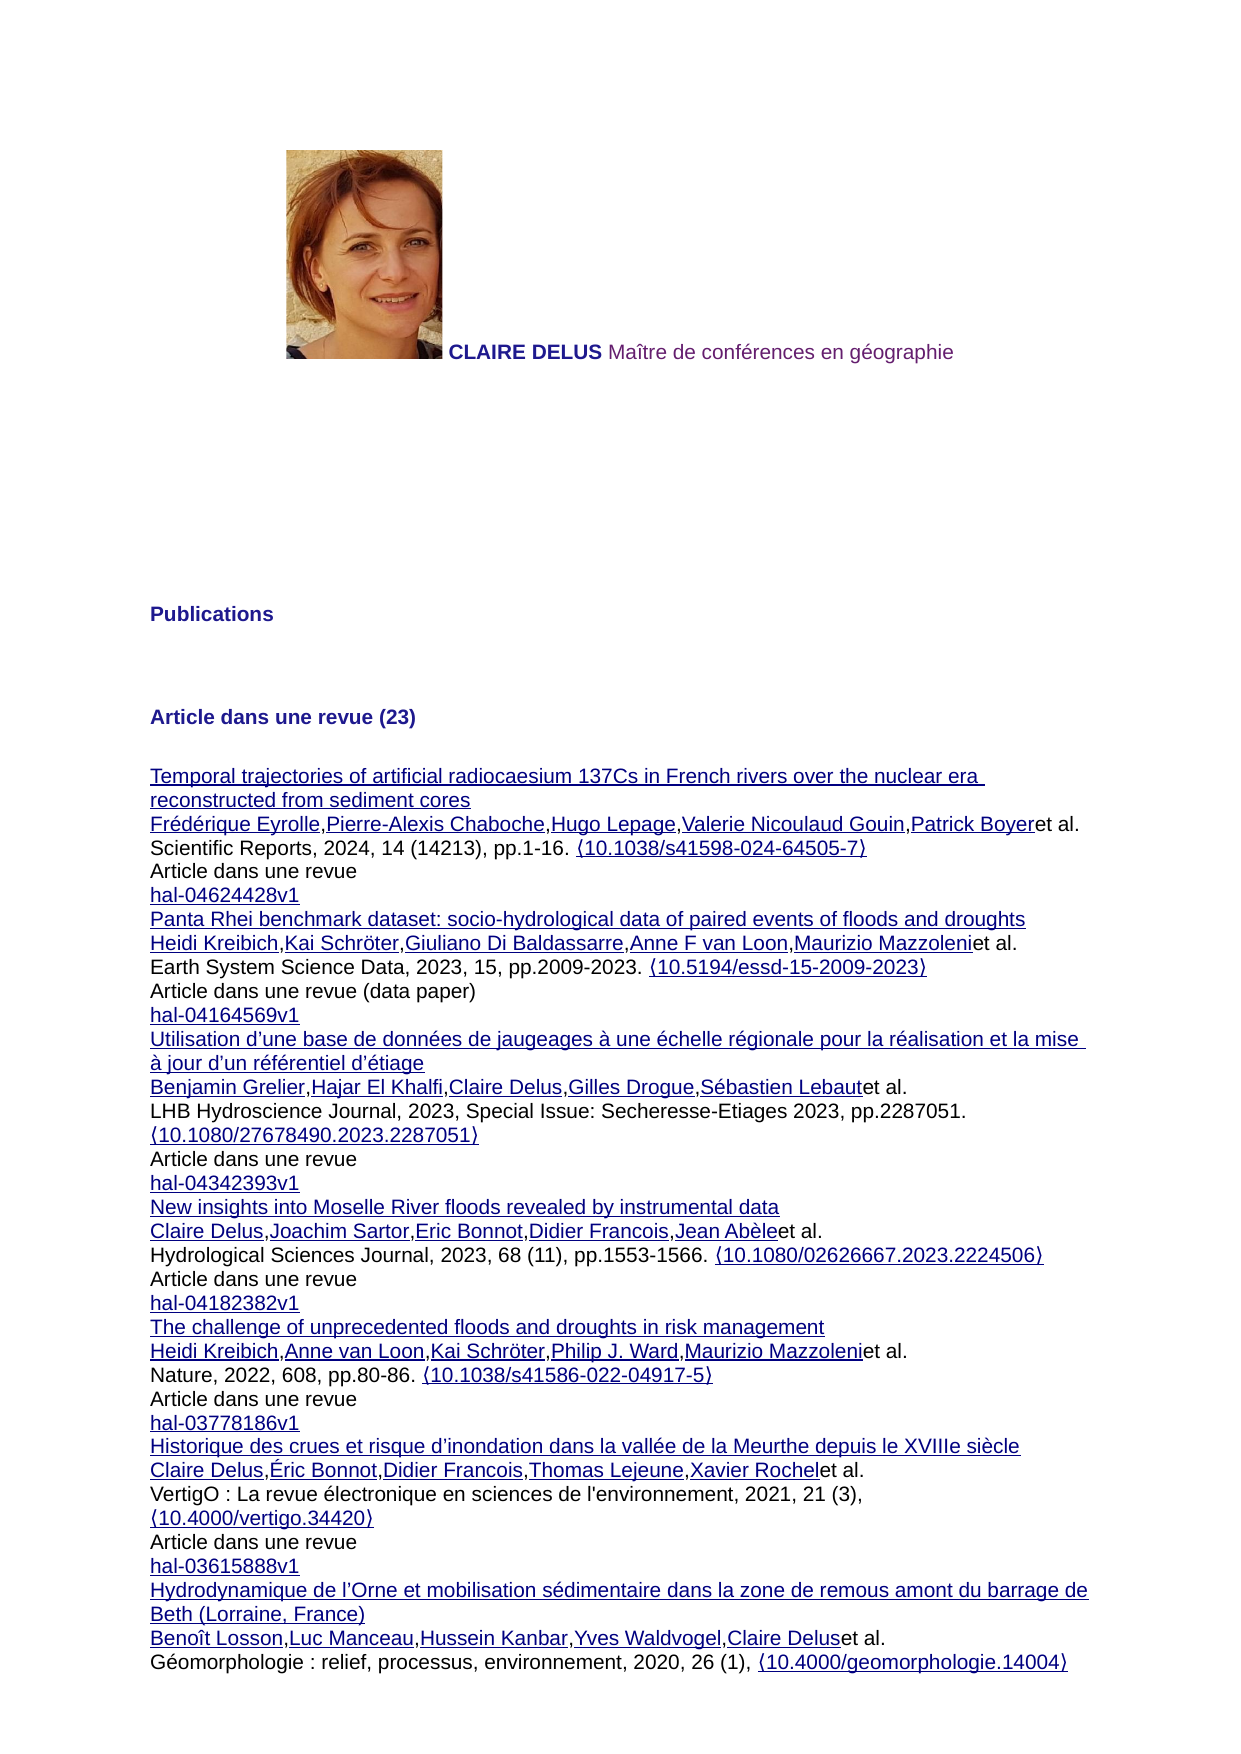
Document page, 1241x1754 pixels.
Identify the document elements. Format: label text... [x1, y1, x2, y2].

picture [286, 150, 443, 359]
table_cell Hydrodynamique de l’Orne et mobilisation sédimentaire dans la zone de remous amont du barrage de Beth (Lorraine, France) Benoît Losson,Luc Manceau,Hussein Kanbar,Yves Waldvogel,Claire Deluset al. Géomorphologie : relief, processus, environnement, 2020, 26 (1), ⟨10.4000/geomorphologie.14004⟩ [150, 1578, 1090, 1674]
table_cell Utilisation d’une base de données de jaugeages à une échelle régionale pour la réalisation et la mise à jour d’un référentiel d’étiage Benjamin Grelier,Hajar El Khalfi,Claire Delus,Gilles Drogue,Sébastien Lebautet al. LHB Hydroscience Journal, 2023, Special Issue: Secheresse-Etiages 2023, pp.2287051. ⟨10.1080/27678490.2023.2287051⟩ Article dans une revue hal-04342393v1 [150, 1027, 1090, 1195]
table_cell Panta Rhei benchmark dataset: socio-hydrological data of paired events of floods and droughts Heidi Kreibich,Kai Schröter,Giuliano Di Baldassarre,Anne F van Loon,Maurizio Mazzoleniet al. Earth System Science Data, 2023, 15, pp.2009-2023. ⟨10.5194/essd-15-2009-2023⟩ Article dans une revue (data paper) hal-04164569v1 [150, 907, 1090, 1027]
subtitle CLAIRE DELUS Maître de conférences en géographie [150, 150, 1090, 363]
subtitle Article dans une revue (23) [150, 705, 1090, 729]
table_header Temporal trajectories of artificial radiocaesium 137Cs in French rivers over the nuclear era reconstructed from sediment cores Frédérique Eyrolle,Pierre-Alexis Chaboche,Hugo Lepage,Valerie Nicoulaud Gouin,Patrick Boyeret al. Scientific Reports, 2024, 14 (14213), pp.1-16. ⟨10.1038/s41598-024-64505-7⟩ Article dans une revue hal-04624428v1 [150, 764, 1090, 907]
table_cell The challenge of unprecedented floods and droughts in risk management Heidi Kreibich,Anne van Loon,Kai Schröter,Philip J. Ward,Maurizio Mazzoleniet al. Nature, 2022, 608, pp.80-86. ⟨10.1038/s41586-022-04917-5⟩ Article dans une revue hal-03778186v1 [150, 1315, 1090, 1434]
subtitle Publications [150, 602, 1090, 626]
table_cell Historique des crues et risque d’inondation dans la vallée de la Meurthe depuis le XVIIIe siècle Claire Delus,Éric Bonnot,Didier Francois,Thomas Lejeune,Xavier Rochelet al. VertigO : La revue électronique en sciences de l'environnement, 2021, 21 (3), ⟨10.4000/vertigo.34420⟩ Article dans une revue hal-03615888v1 [150, 1434, 1090, 1578]
table_cell New insights into Moselle River floods revealed by instrumental data Claire Delus,Joachim Sartor,Eric Bonnot,Didier Francois,Jean Abèleet al. Hydrological Sciences Journal, 2023, 68 (11), pp.1553-1566. ⟨10.1080/02626667.2023.2224506⟩ Article dans une revue hal-04182382v1 [150, 1195, 1090, 1314]
